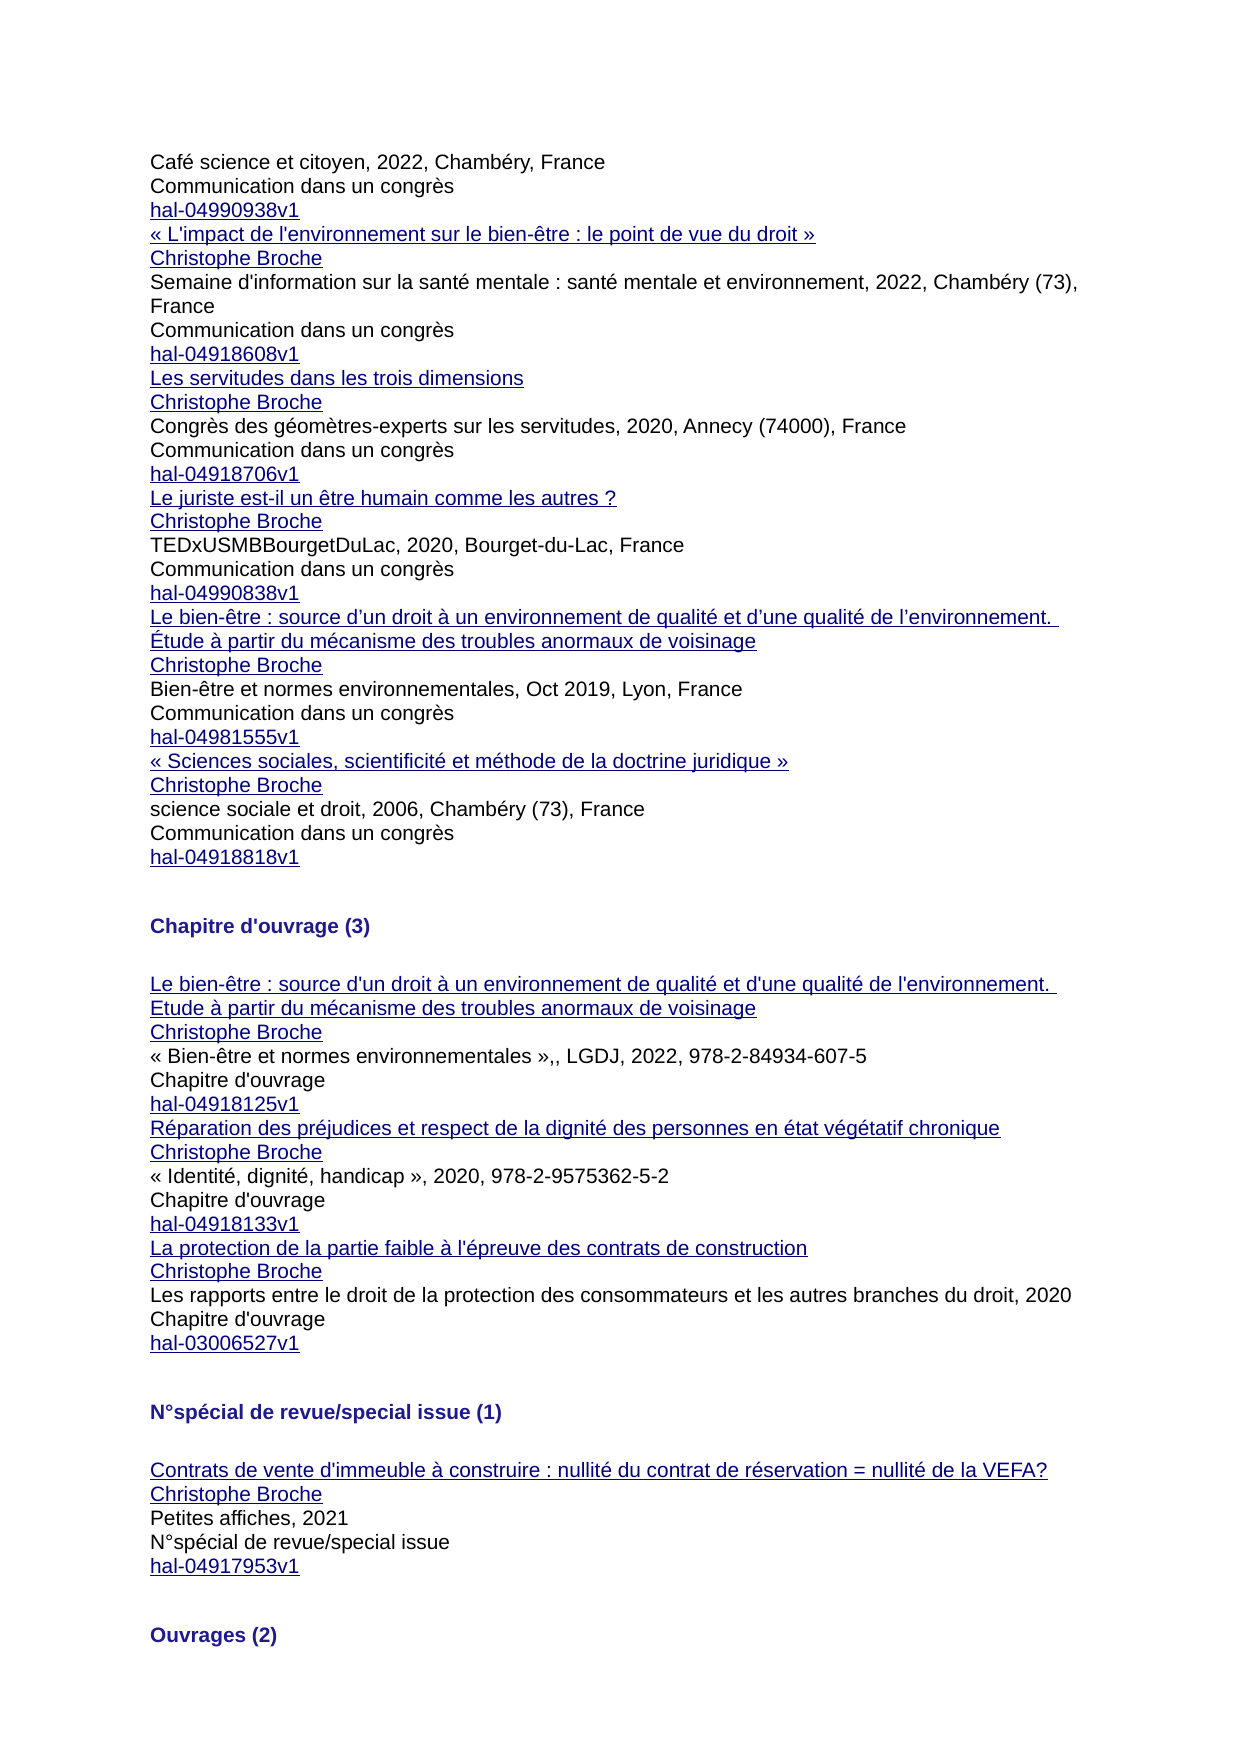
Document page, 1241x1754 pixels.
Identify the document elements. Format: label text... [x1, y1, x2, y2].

table_cell Les servitudes dans les trois dimensions Christophe Broche Congrès des géomètres-experts sur les servitudes, 2020, Annecy (74000), France Communication dans un congrès hal-04918706v1 [150, 366, 1090, 485]
subtitle N°spécial de revue/special issue (1) [150, 1400, 1090, 1424]
table_cell Le juriste est-il un être humain comme les autres ? Christophe Broche TEDxUSMBBourgetDuLac, 2020, Bourget-du-Lac, France Communication dans un congrès hal-04990838v1 [150, 485, 1090, 605]
table_cell « Sciences sociales, scientificité et méthode de la doctrine juridique » Christophe Broche science sociale et droit, 2006, Chambéry (73), France Communication dans un congrès hal-04918818v1 [150, 749, 1090, 869]
table_cell Réparation des préjudices et respect de la dignité des personnes en état végétatif chronique Christophe Broche « Identité, dignité, handicap », 2020, 978-2-9575362-5-2 Chapitre d'ouvrage hal-04918133v1 [150, 1116, 1090, 1235]
subtitle Ouvrages (2) [150, 1623, 1090, 1647]
table_header Le bien-être : source d'un droit à un environnement de qualité et d'une qualité de l'environnement. Etude à partir du mécanisme des troubles anormaux de voisinage Christophe Broche « Bien-être et normes environnementales »,, LGDJ, 2022, 978-2-84934-607-5 Chapitre d'ouvrage hal-04918125v1 [150, 972, 1090, 1116]
table_cell La protection de la partie faible à l'épreuve des contrats de construction Christophe Broche Les rapports entre le droit de la protection des consommateurs et les autres branches du droit, 2020 Chapitre d'ouvrage hal-03006527v1 [150, 1235, 1090, 1355]
table_cell Café science et citoyen, 2022, Chambéry, France Communication dans un congrès hal-04990938v1 [150, 150, 1090, 222]
subtitle Chapitre d'ouvrage (3) [150, 913, 1090, 937]
table_header Contrats de vente d'immeuble à construire : nullité du contrat de réservation = nullité de la VEFA? Christophe Broche Petites affiches, 2021 N°spécial de revue/special issue hal-04917953v1 [150, 1458, 1090, 1578]
table_cell Le bien-être : source d’un droit à un environnement de qualité et d’une qualité de l’environnement. Étude à partir du mécanisme des troubles anormaux de voisinage Christophe Broche Bien-être et normes environnementales, Oct 2019, Lyon, France Communication dans un congrès hal-04981555v1 [150, 605, 1090, 749]
table_cell « L'impact de l'environnement sur le bien-être : le point de vue du droit » Christophe Broche Semaine d'information sur la santé mentale : santé mentale et environnement, 2022, Chambéry (73), France Communication dans un congrès hal-04918608v1 [150, 222, 1090, 366]
